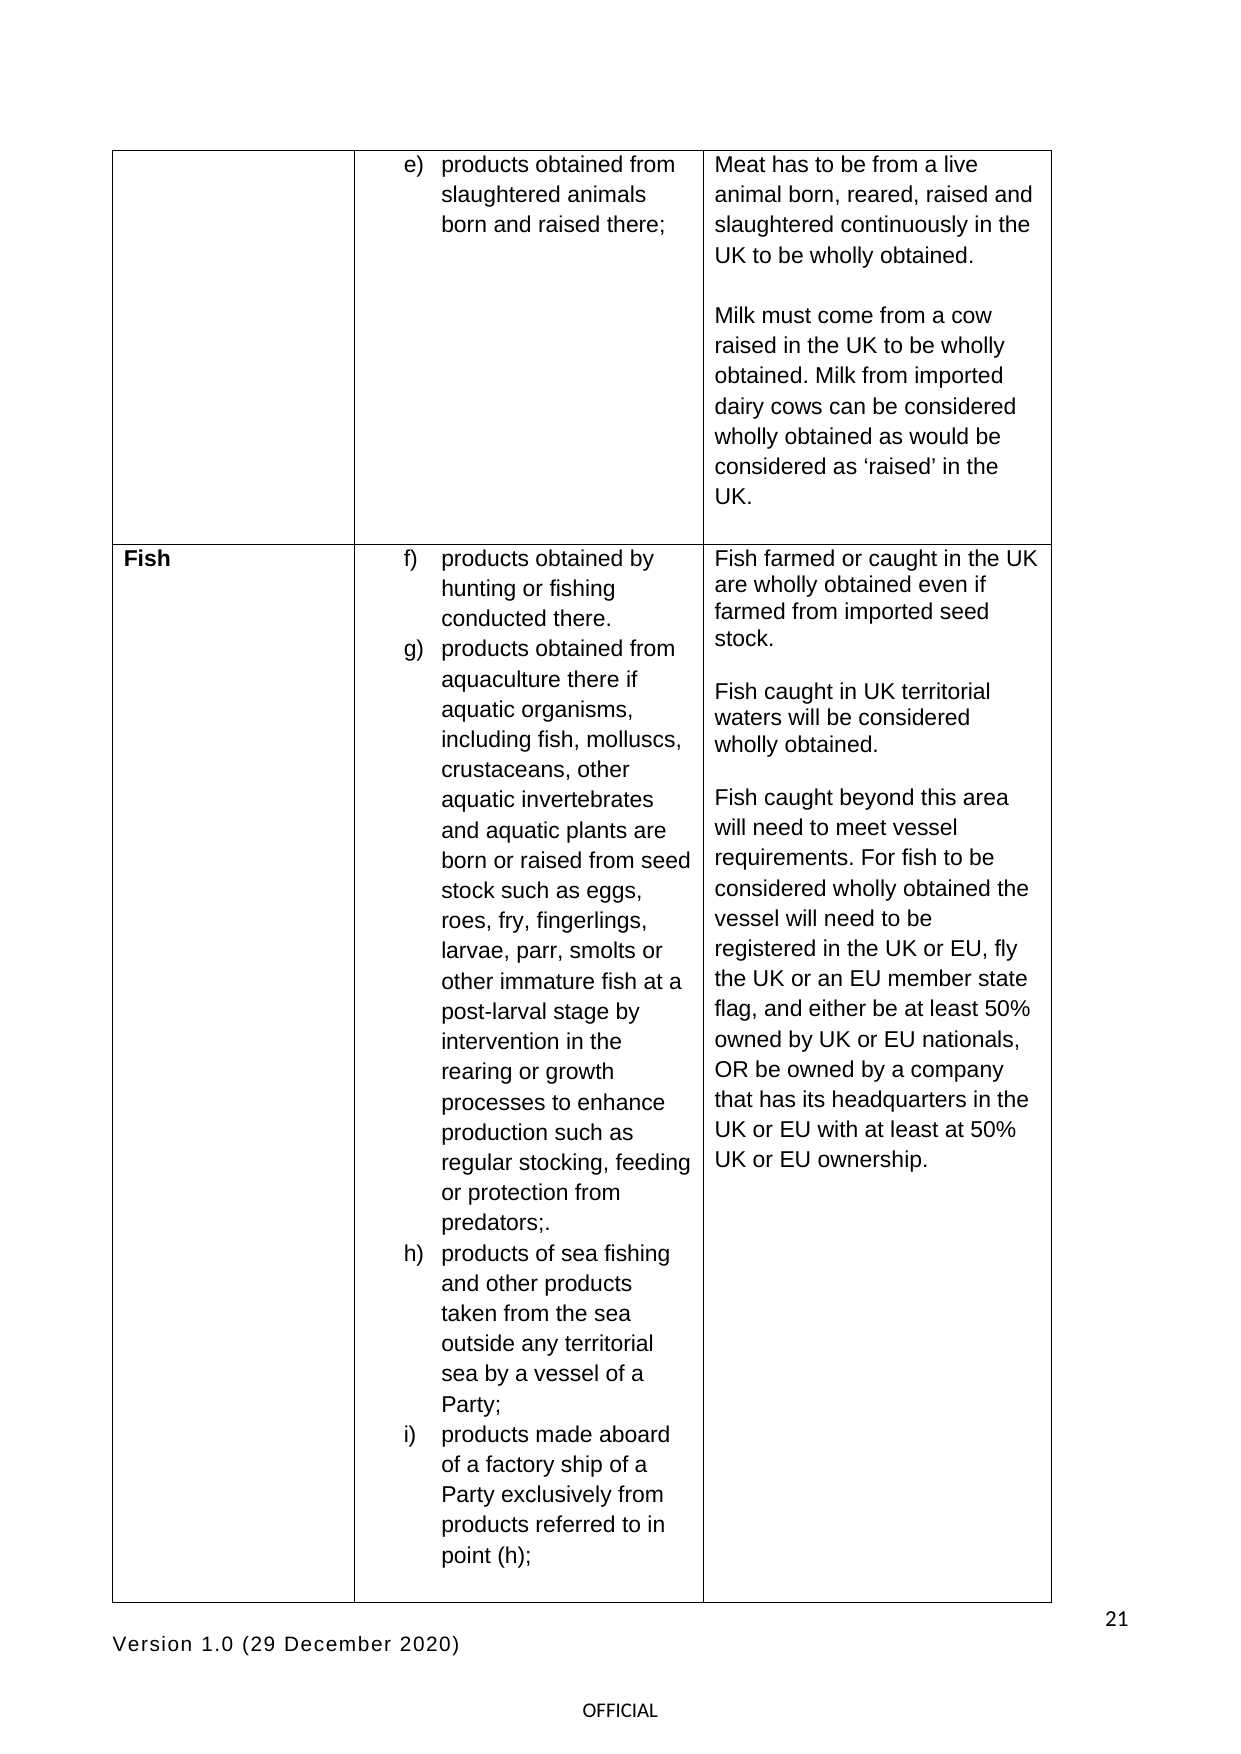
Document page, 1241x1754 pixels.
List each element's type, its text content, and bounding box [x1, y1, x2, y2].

table_cell [113, 151, 354, 544]
table_cell Fish [113, 545, 354, 1602]
table_cell live animals born and raised there; Products obtained from live animals raised there products obtained from slaughtered animals born and raised there; [355, 151, 703, 544]
table_cell Meat has to be from a live animal born, reared, raised and slaughtered continuously in the UK to be wholly obtained. Milk must come from a cow raised in the UK to be wholly obtained. Milk from imported dairy cows can be considered wholly obtained as would be considered as ‘raised’ in the UK. [704, 151, 1051, 544]
table_cell products obtained by hunting or fishing conducted there. products obtained from aquaculture there if aquatic organisms, including fish, molluscs, crustaceans, other aquatic invertebrates and aquatic plants are born or raised from seed stock such as eggs, roes, fry, fingerlings, larvae, parr, smolts or other immature fish at a post-larval stage by intervention in the rearing or growth processes to enhance production such as regular stocking, feeding or protection from predators;. products of sea fishing and other products taken from the sea outside any territorial sea by a vessel of a Party; products made aboard of a factory ship of a Party exclusively from products referred to in point (h); [355, 545, 703, 1602]
table_cell Fish farmed or caught in the UK are wholly obtained even if farmed from imported seed stock. Fish caught in UK territorial waters will be considered wholly obtained. Fish caught beyond this area will need to meet vessel requirements. For fish to be considered wholly obtained the vessel will need to be registered in the UK or EU, fly the UK or an EU member state flag, and either be at least 50% owned by UK or EU nationals, OR be owned by a company that has its headquarters in the UK or EU with at least at 50% UK or EU ownership. [704, 545, 1051, 1602]
